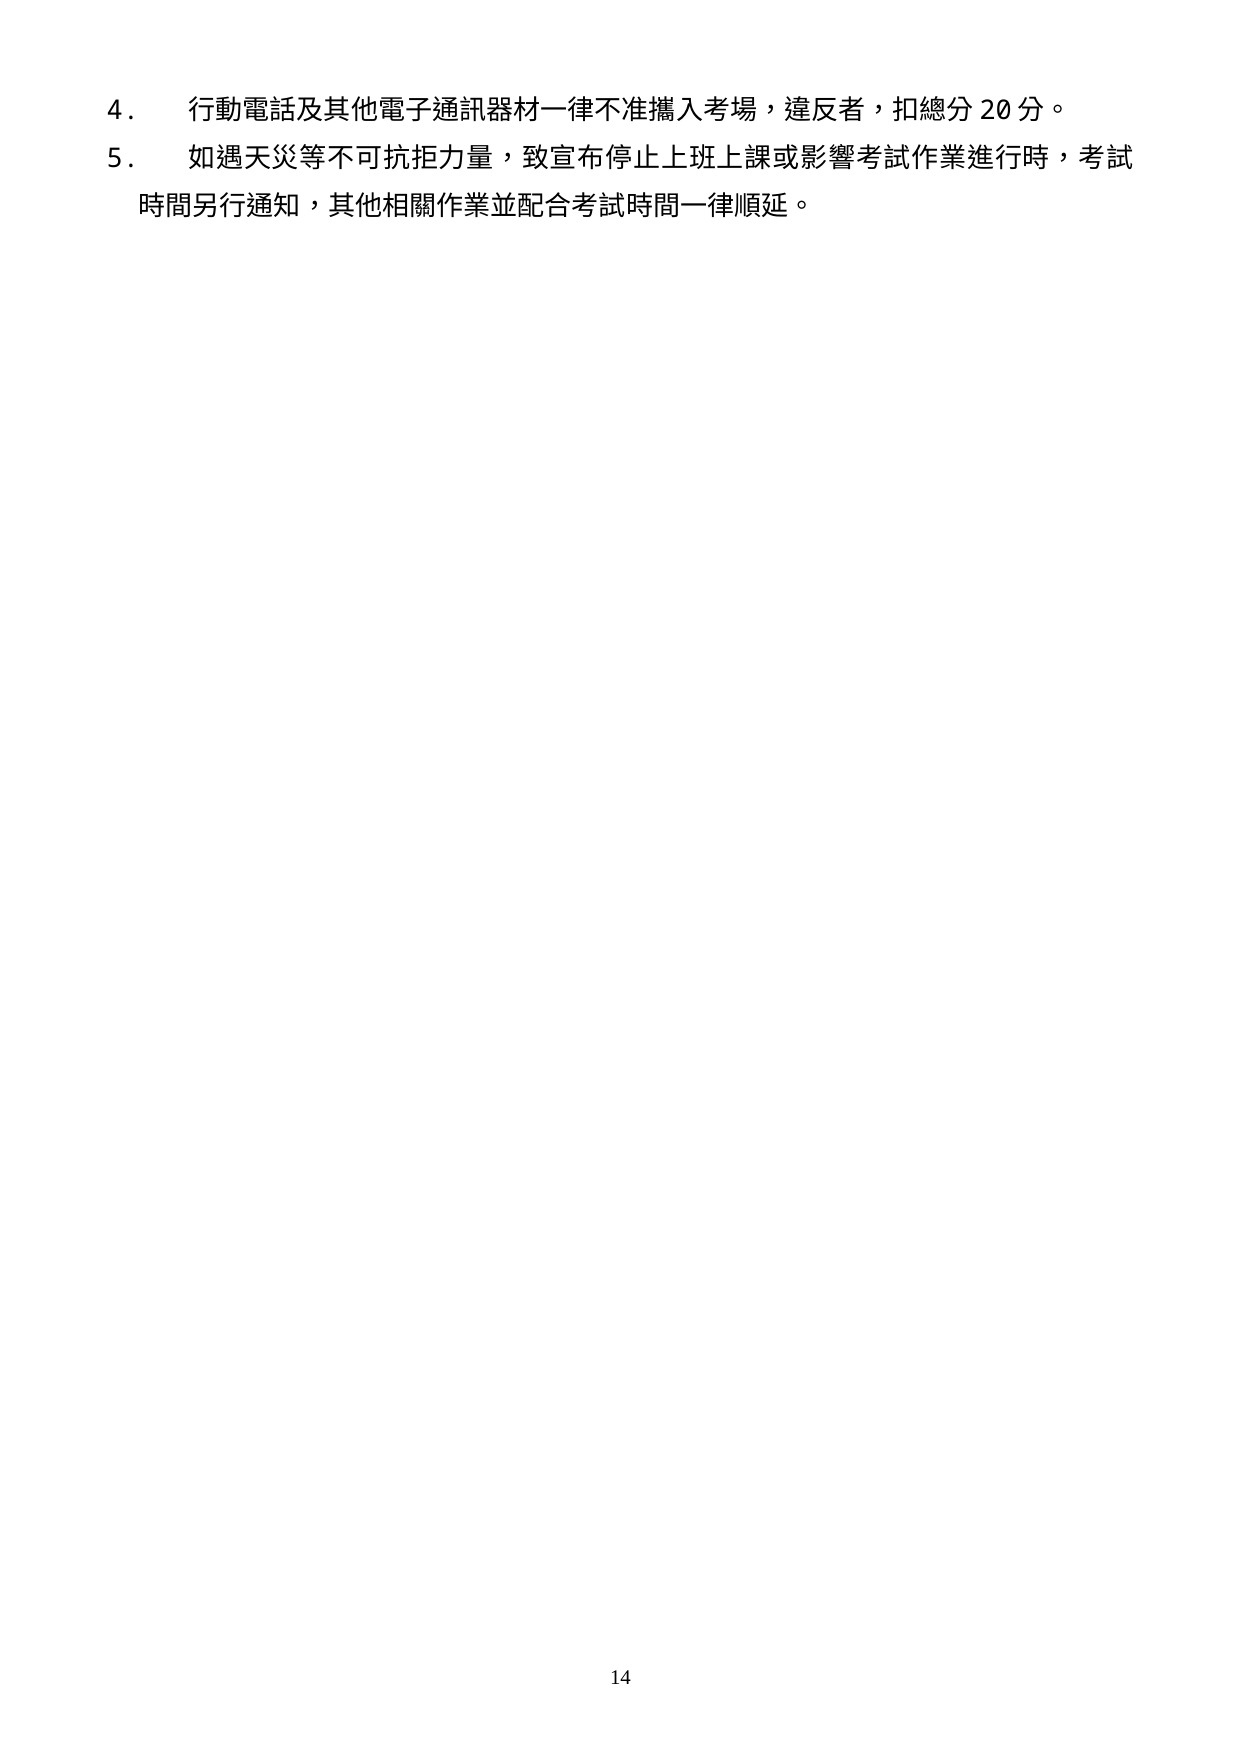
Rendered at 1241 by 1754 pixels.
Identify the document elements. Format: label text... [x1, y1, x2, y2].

list 行動電話及其他電子通訊器材一律不准攜入考場，違反者，扣總分20分。 [106, 81, 1134, 129]
list 如遇天災等不可抗拒力量，致宣布停止上班上課或影響考試作業進行時，考試時間另行通知，其他相關作業並配合考試時間一律順延。 [106, 129, 1134, 225]
